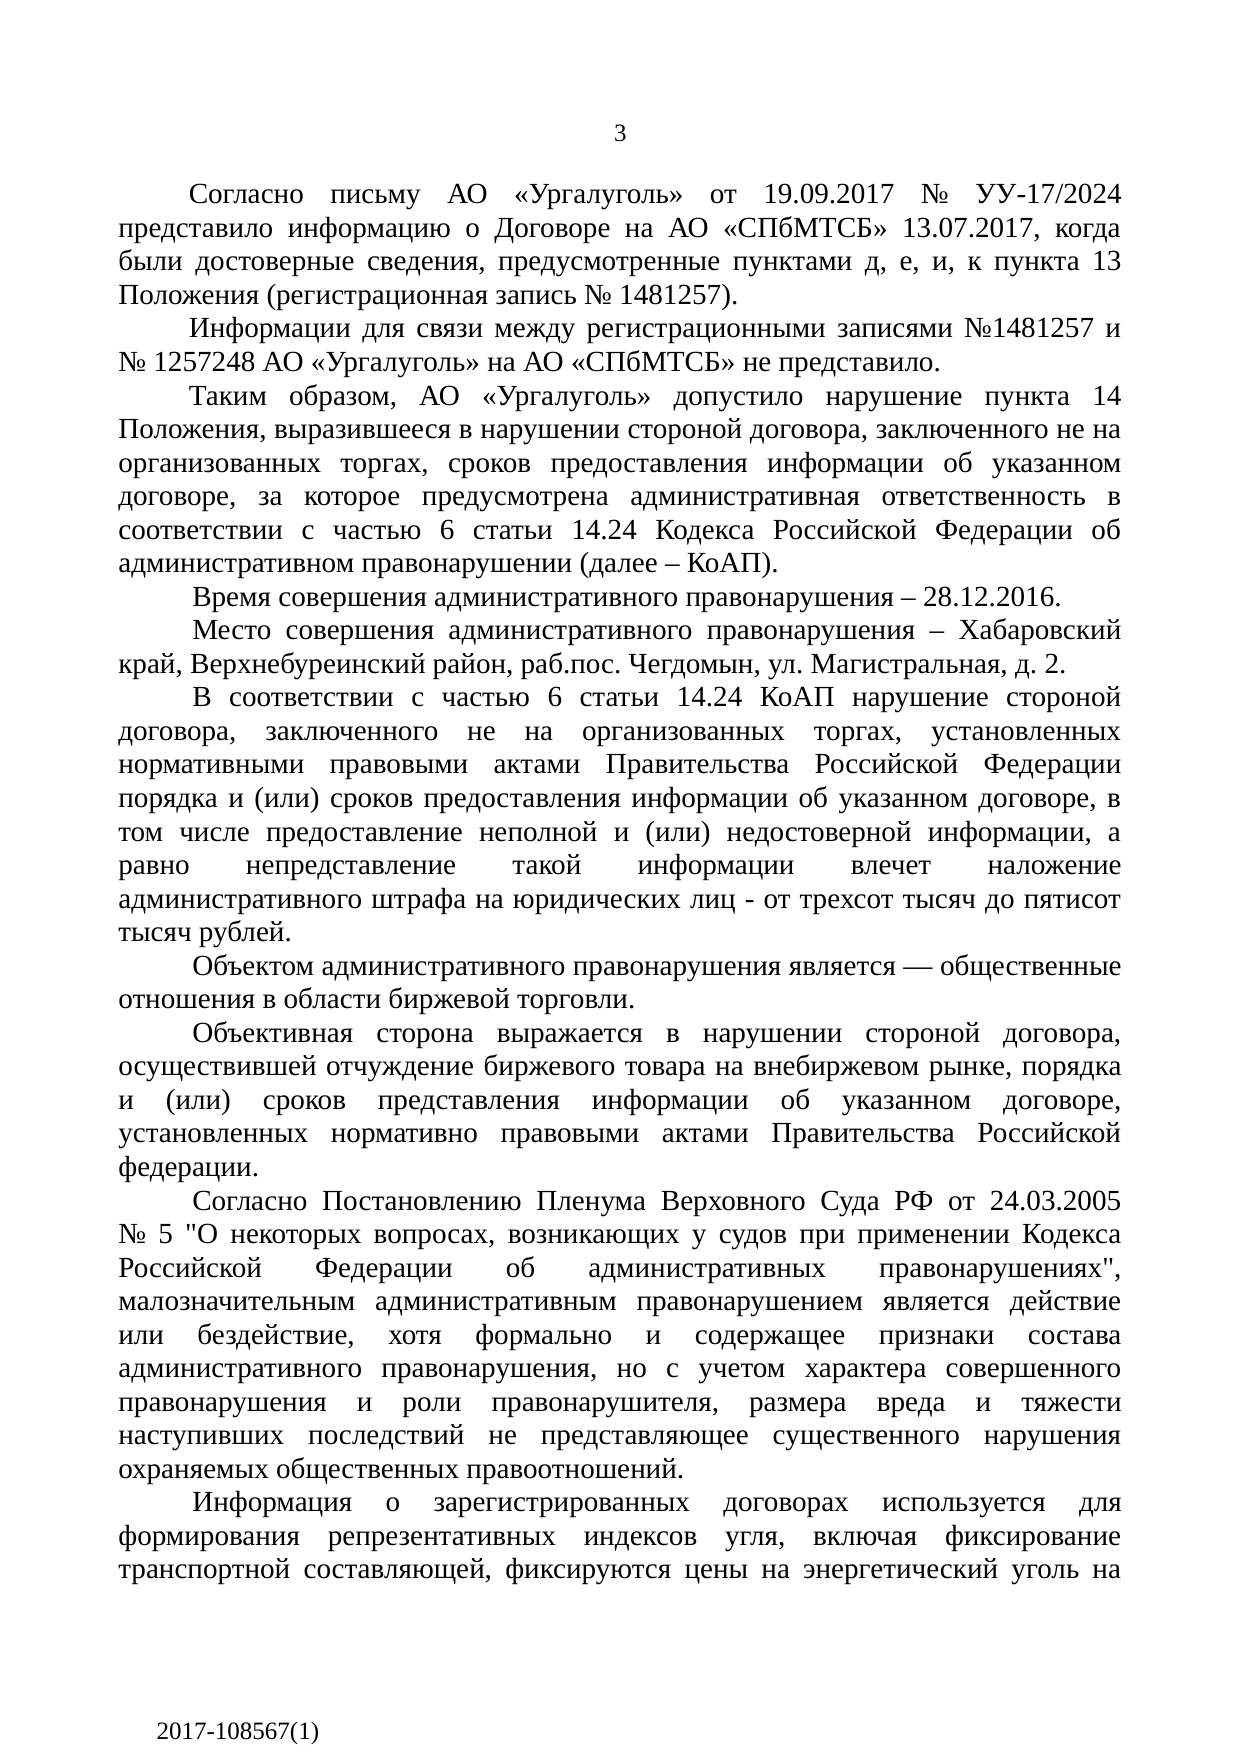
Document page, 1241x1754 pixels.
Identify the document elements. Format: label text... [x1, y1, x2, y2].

text Согласно Постановлению Пленума Верховного Суда РФ от 24.03.2005 № 5 "О некоторых вопросах, возникающих у судов при применении Кодекса Российской Федерации об административных правонарушениях", малозначительным административным правонарушением является действие или бездействие, хотя формально и содержащее признаки состава административного правонарушения, но с учетом характера совершенного правонарушения и роли правонарушителя, размера вреда и тяжести наступивших последствий не представляющее существенного нарушения охраняемых общественных правоотношений. [118, 1183, 1122, 1484]
text Объектом административного правонарушения является — общественные отношения в области биржевой торговли. [118, 948, 1122, 1015]
text Время совершения административного правонарушения – 28.12.2016. [118, 579, 1122, 612]
text Согласно письму АО «Ургалуголь» от 19.09.2017 № УУ-17/2024 представило информацию о Договоре на АО «СПбМТСБ» 13.07.2017, когда были достоверные сведения, предусмотренные пунктами д, е, и, к пункта 13 Положения (регистрационная запись № 1481257). [118, 176, 1122, 311]
text В соответствии с частью 6 статьи 14.24 КоАП нарушение стороной договора, заключенного не на организованных торгах, установленных нормативными правовыми актами Правительства Российской Федерации порядка и (или) сроков предоставления информации об указанном договоре, в том числе предоставление неполной и (или) недостоверной информации, а равно непредставление такой информации влечет наложение административного штрафа на юридических лиц - от трехсот тысяч до пятисот тысяч рублей. [118, 679, 1122, 948]
text Объективная сторона выражается в нарушении стороной договора, осуществившей отчуждение биржевого товара на внебиржевом рынке, порядка и (или) сроков представления информации об указанном договоре, установленных нормативно правовыми актами Правительства Российской федерации. [118, 1015, 1122, 1183]
text Информация о зарегистрированных договорах используется для формирования репрезентативных индексов угля, включая фиксирование транспортной составляющей, фиксируются цены на энергетический уголь на [118, 1484, 1122, 1585]
text Таким образом, АО «Ургалуголь» допустило нарушение пункта 14 Положения, выразившееся в нарушении стороной договора, заключенного не на организованных торгах, сроков предоставления информации об указанном договоре, за которое предусмотрена административная ответственность в соответствии с частью 6 статьи 14.24 Кодекса Российской Федерации об административном правонарушении (далее – КоАП). [118, 378, 1122, 579]
text Место совершения административного правонарушения – Хабаровский край, Верхнебуреинский район, раб.пос. Чегдомын, ул. Магистральная, д. 2. [118, 612, 1122, 679]
text Информации для связи между регистрационными записями №1481257 и № 1257248 АО «Ургалуголь» на АО «СПбМТСБ» не представило. [118, 311, 1122, 378]
